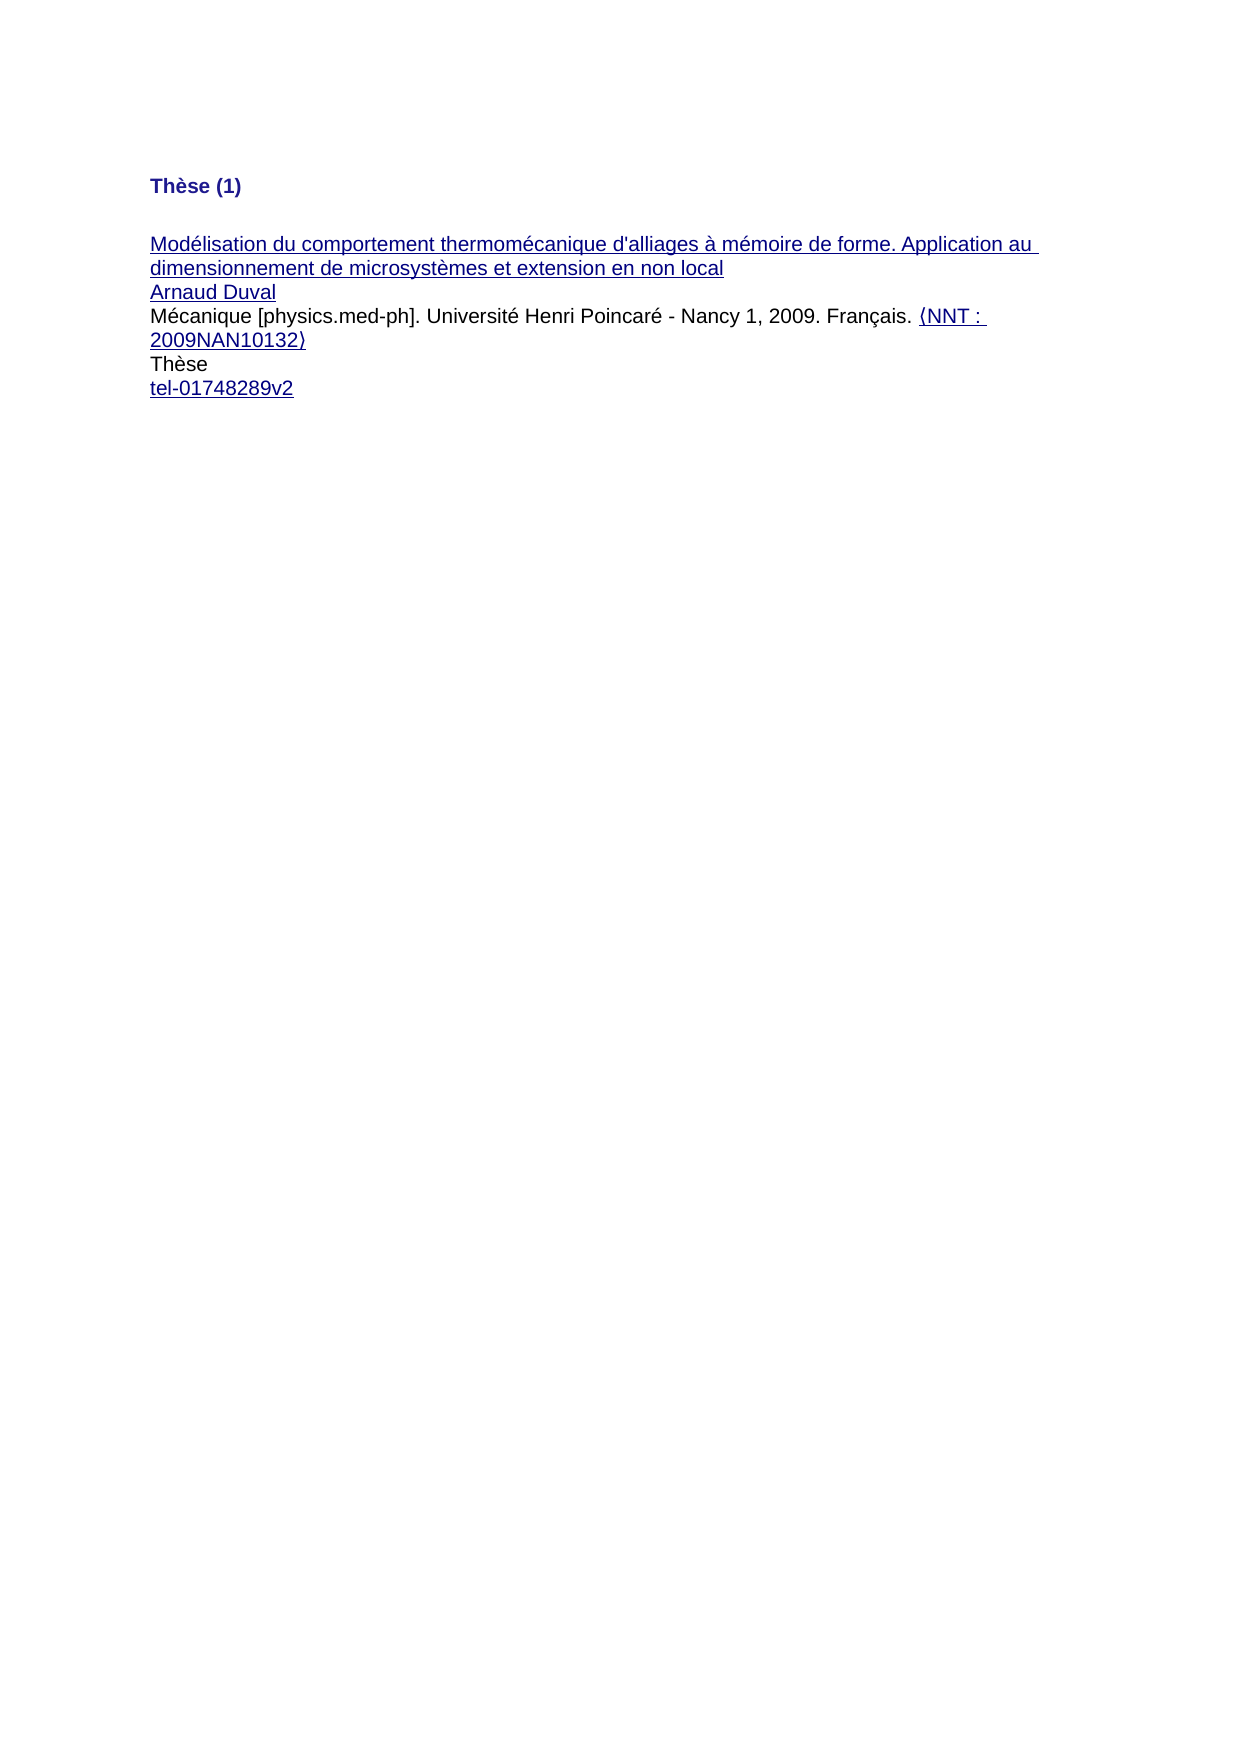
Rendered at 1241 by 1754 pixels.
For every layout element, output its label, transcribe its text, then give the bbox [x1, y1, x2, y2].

table_header Modélisation du comportement thermomécanique d'alliages à mémoire de forme. Application au dimensionnement de microsystèmes et extension en non local Arnaud Duval Mécanique [physics.med-ph]. Université Henri Poincaré - Nancy 1, 2009. Français. ⟨NNT : 2009NAN10132⟩ Thèse tel-01748289v2 [150, 232, 1090, 400]
subtitle Thèse (1) [150, 174, 1090, 198]
